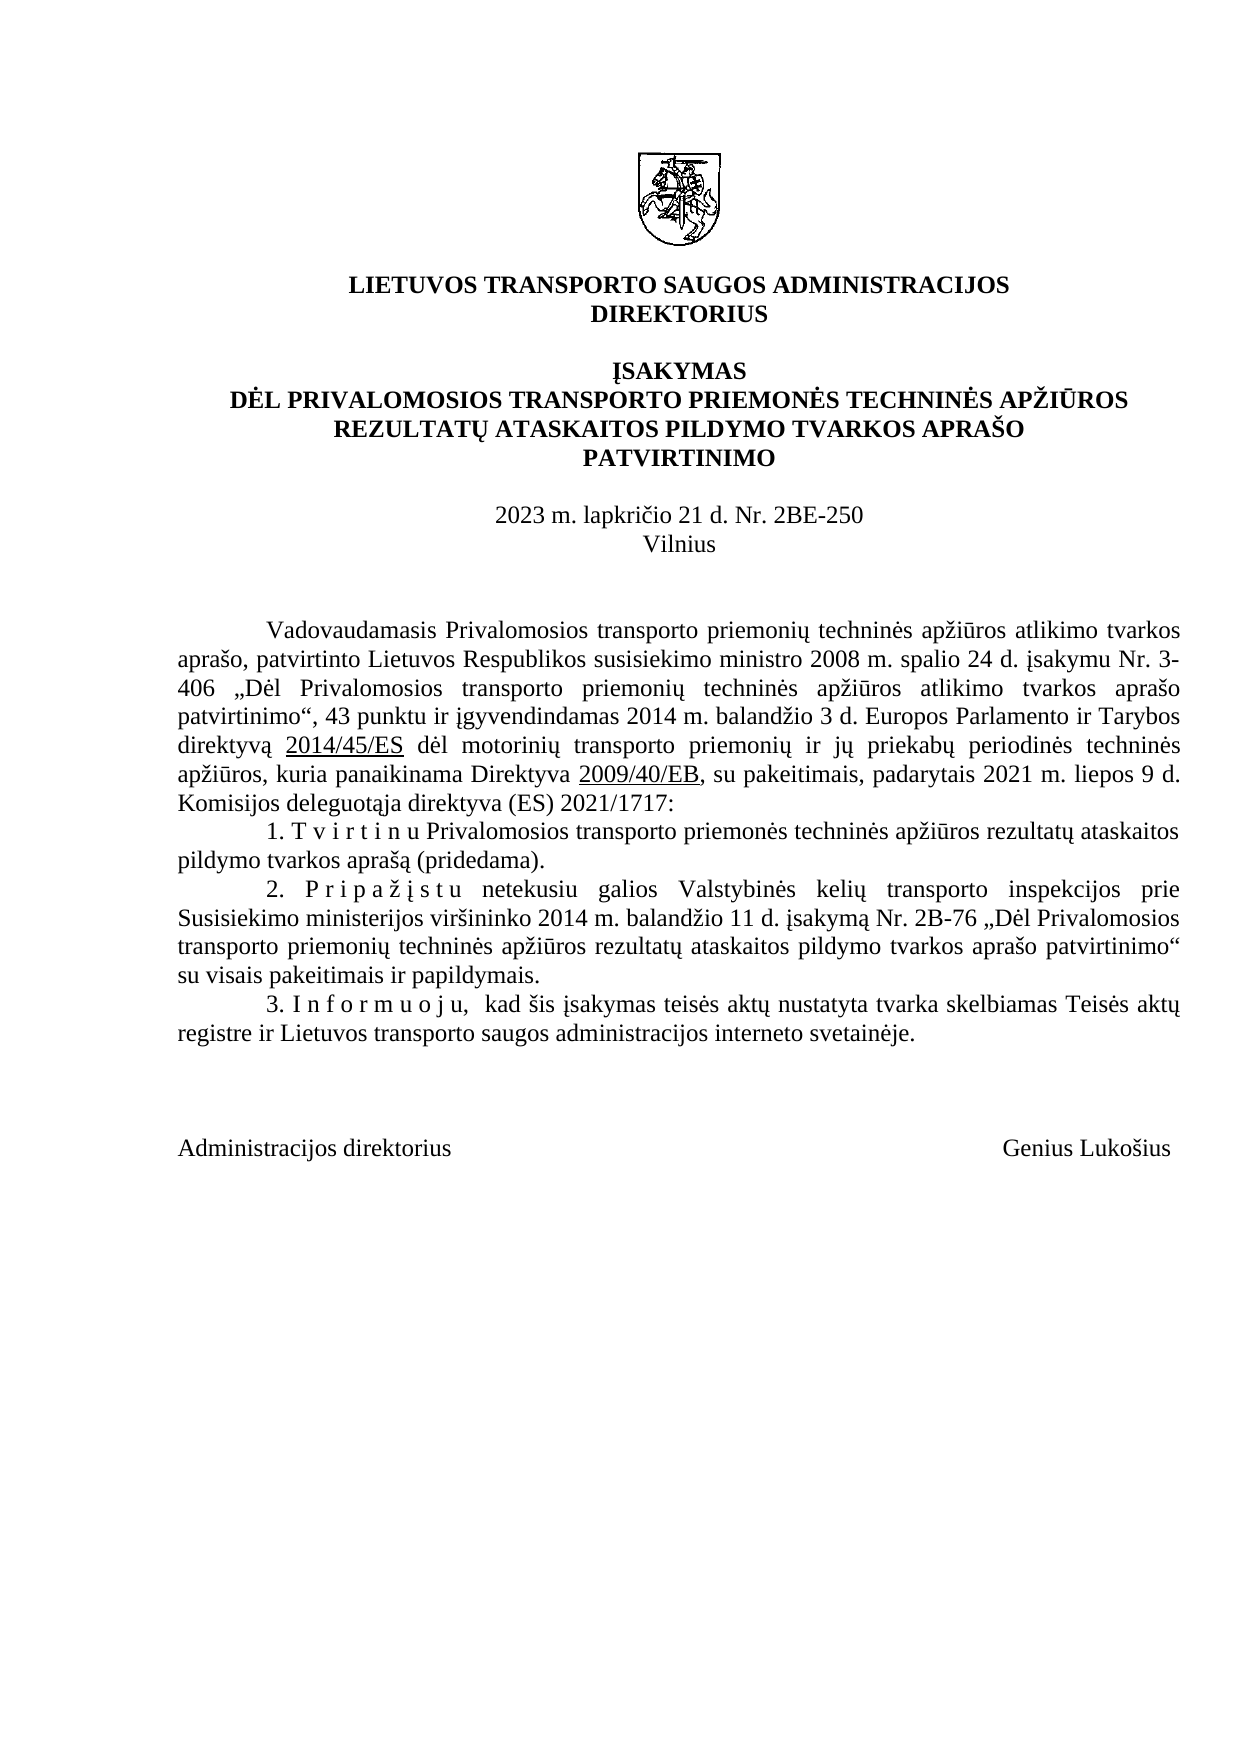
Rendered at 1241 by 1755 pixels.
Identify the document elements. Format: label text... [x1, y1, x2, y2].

text 3. I n f o r m u o j u, kad šis įsakymas teisės aktų nustatyta tvarka skelbiamas Teisės aktų registre ir Lietuvos transporto saugos administracijos interneto svetainėje. [177, 989, 1181, 1046]
text Administracijos direktorius Genius Lukošius [177, 1133, 1181, 1161]
text ĮSAKYMAS [177, 356, 1181, 385]
text 1. T v i r t i n u Privalomosios transporto priemonės techninės apžiūros rezultatų ataskaitos pildymo tvarkos aprašą (pridedama). [177, 816, 1181, 874]
text LIETUVOS TRANSPORTO SAUGOS ADMINISTRACIJOS [177, 270, 1181, 299]
text 2023 m. lapkričio 21 d. Nr. 2BE-250 [177, 500, 1181, 529]
text PATVIRTINIMO [177, 443, 1181, 471]
text Vadovaudamasis Privalomosios transporto priemonių techninės apžiūros atlikimo tvarkos aprašo, patvirtinto Lietuvos Respublikos susisiekimo ministro 2008 m. spalio 24 d. įsakymu Nr. 3-406 „Dėl Privalomosios transporto priemonių techninės apžiūros atlikimo tvarkos aprašo patvirtinimo“, 43 punktu ir įgyvendindamas 2014 m. balandžio 3 d. Europos Parlamento ir Tarybos direktyvą 2014/45/ES dėl motorinių transporto priemonių ir jų priekabų periodinės techninės apžiūros, kuria panaikinama Direktyva 2009/40/EB, su pakeitimais, padarytais 2021 m. liepos 9 d. Komisijos deleguotąja direktyva (ES) 2021/1717: [177, 615, 1181, 816]
text Vilnius [177, 529, 1181, 558]
text DĖL PRIVALOMOSIOS TRANSPORTO PRIEMONĖS TECHNINĖS APŽIŪROS REZULTATŲ ATASKAITOS PILDYMO TVARKOS APRAŠO [177, 385, 1181, 443]
text 2. P r i p a ž į s t u netekusiu galios Valstybinės kelių transporto inspekcijos prie Susisiekimo ministerijos viršininko 2014 m. balandžio 11 d. įsakymą Nr. 2B-76 „Dėl Privalomosios transporto priemonių techninės apžiūros rezultatų ataskaitos pildymo tvarkos aprašo patvirtinimo“ su visais pakeitimais ir papildymais. [177, 874, 1181, 989]
text DIREKTORIUS [177, 299, 1181, 328]
